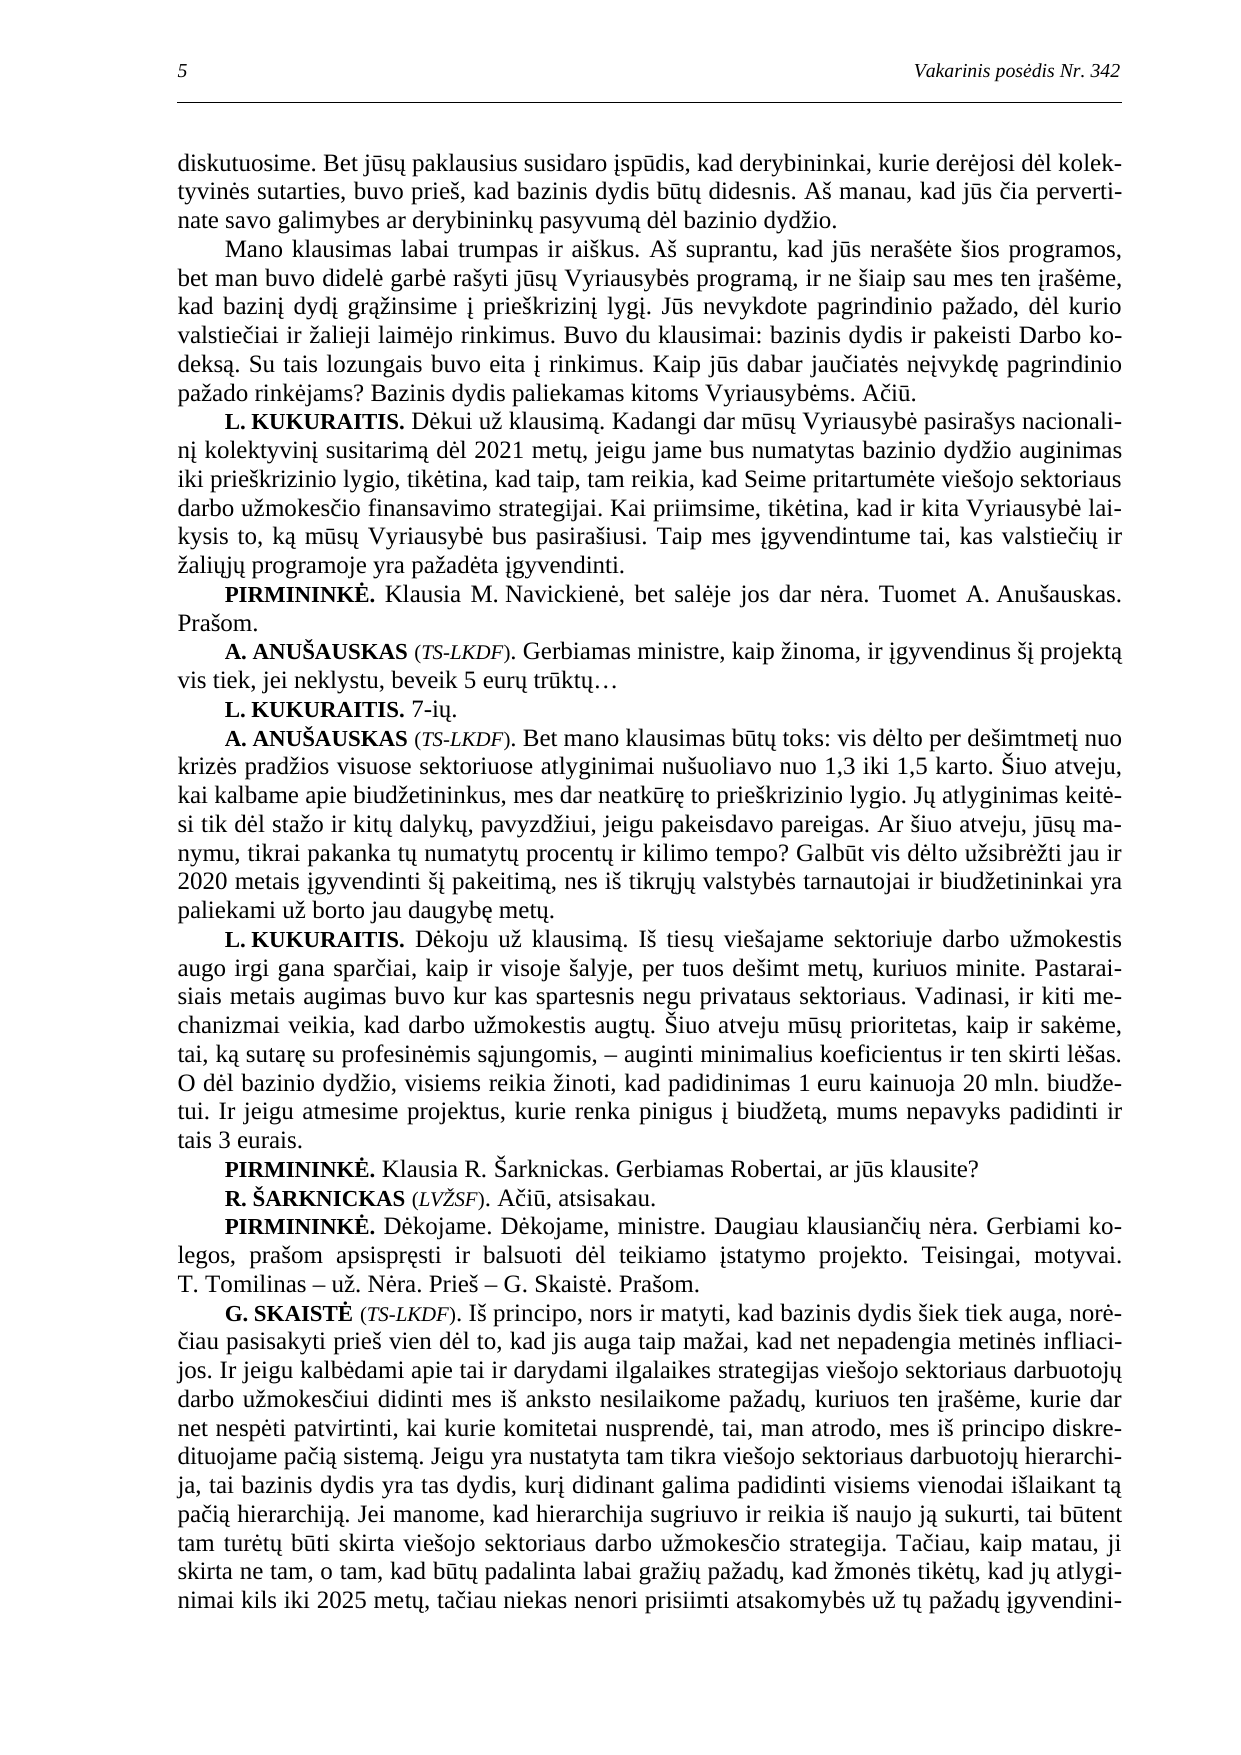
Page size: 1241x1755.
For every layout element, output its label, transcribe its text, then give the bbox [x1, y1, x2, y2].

text G. SKAISTĖ (TS-LKDF). Iš prin­ci­po, nors ir ma­ty­ti, kad ba­zi­nis dy­dis šiek tiek au­ga, no­rė­čiau pa­si­sa­ky­ti prieš vien dėl to, kad jis au­ga taip ma­žai, kad net ne­pa­den­gia me­ti­nės in­flia­ci­jos. Ir jei­gu kal­bė­da­mi apie tai ir da­ry­da­mi il­ga­lai­kes stra­te­gi­jas vie­šo­jo sek­to­riaus dar­buo­to­jų dar­bo už­mo­kes­čiui di­din­ti mes iš anks­to ne­si­lai­ko­me pa­ža­dų, ku­riuos ten įra­šė­me, ku­rie dar net ne­spė­ti pa­tvir­tin­ti, kai ku­rie ko­mi­te­tai nu­spren­dė, tai, man at­ro­do, mes iš prin­ci­po dis­kre­di­tuo­ja­me pa­čią sis­te­mą. Jei­gu yra nu­sta­ty­ta tam tik­ra vie­šo­jo sek­to­riaus dar­buo­to­jų hie­rar­chi­ja, tai ba­zi­nis dy­dis yra tas dy­dis, ku­rį di­di­nant ga­li­ma pa­di­din­ti vi­siems vie­no­dai iš­lai­kant tą pa­čią hie­rar­chi­ją. Jei ma­no­me, kad hie­rar­chi­ja su­griu­vo ir rei­kia iš nau­jo ją su­kur­ti, tai bū­tent tam tu­rė­tų bū­ti skir­ta vie­šo­jo sek­to­riaus dar­bo už­mo­kes­čio stra­te­gi­ja. Ta­čiau, kaip ma­tau, ji skir­ta ne tam, o tam, kad bū­tų pa­da­lin­ta la­bai gra­žių pa­ža­dų, kad žmo­nės ti­kė­tų, kad jų at­lygi­ni­mai kils iki 2025 me­tų, ta­čiau nie­kas ne­no­ri pri­si­im­ti at­sa­ko­my­bės už tų pa­ža­dų įgy­ven­di­ni­ [177, 1298, 1122, 1614]
text A. ANUŠAUSKAS (TS-LKDF). Bet ma­no klau­si­mas bū­tų toks: vis dėl­to per de­šimt­me­tį nuo kri­zės pra­džios vi­suo­se sek­to­riuo­se at­ly­gi­ni­mai nu­šuo­lia­vo nuo 1,3 iki 1,5 kar­to. Šiuo at­ve­ju, kai kal­ba­me apie biu­dže­ti­nin­kus, mes dar ne­at­kū­rę to prieš­kri­zi­nio ly­gio. Jų at­ly­gi­ni­mas kei­tė­si tik dėl sta­žo ir ki­tų da­ly­kų, pa­vyz­džiui, jei­gu pa­keis­da­vo pa­rei­gas. Ar šiuo at­ve­ju, jū­sų ma­ny­mu, tik­rai pa­kan­ka tų nu­ma­ty­tų pro­cen­tų ir ki­li­mo tem­po? Gal­būt vis dėl­to už­si­brėž­ti jau ir 2020 me­tais įgy­ven­din­ti šį pa­kei­ti­mą, nes iš tik­rų­jų vals­ty­bės tar­nau­to­jai ir biu­dže­ti­nin­kai yra pa­lie­ka­mi už bor­to jau dau­gy­bę me­tų. [177, 723, 1122, 924]
text L. KUKURAITIS. 7-ių. [177, 694, 1122, 723]
text L. KUKURAITIS. Dė­ko­ju už klau­si­mą. Iš tie­sų vie­ša­ja­me sek­to­riu­je dar­bo už­mo­kes­tis au­go ir­gi ga­na spar­čiai, kaip ir vi­so­je ša­ly­je, per tuos de­šimt me­tų, ku­riuos mi­ni­te. Pas­ta­rai­siais me­tais au­gi­mas bu­vo kur kas spar­tes­nis ne­gu pri­va­taus sek­to­riaus. Va­di­na­si, ir ki­ti me­cha­niz­mai vei­kia, kad dar­bo už­mo­kes­tis aug­tų. Šiuo at­ve­ju mū­sų pri­ori­te­tas, kaip ir sa­kė­me, tai, ką su­ta­rę su pro­fe­si­nė­mis są­jun­go­mis, – au­gin­ti mi­ni­ma­lius ko­e­fi­cien­tus ir ten skir­ti lė­šas. O dėl ba­zi­nio dy­džio, vi­siems rei­kia ži­no­ti, kad pa­di­di­ni­mas 1 eu­ru kai­nuo­ja 20 mln. biu­dže­tui. Ir jei­gu at­me­si­me pro­jek­tus, ku­rie ren­ka pi­ni­gus į biu­dže­tą, mums ne­pa­vyks pa­di­din­ti ir tais 3 eu­rais. [177, 924, 1122, 1154]
text L. KUKURAITIS. Dė­kui už klau­si­mą. Ka­dan­gi dar mū­sų Vy­riau­sy­bė pa­si­ra­šys na­cio­na­li­nį ko­lek­ty­vi­nį su­si­ta­ri­mą dėl 2021 me­tų, jei­gu ja­me bus nu­ma­ty­tas ba­zi­nio dy­džio au­gi­ni­mas iki prieš­kri­zi­nio ly­gio, ti­kė­ti­na, kad taip, tam rei­kia, kad Sei­me pri­tar­tu­mė­te vie­šo­jo sek­to­riaus dar­bo už­mo­kes­čio fi­nan­sa­vi­mo stra­te­gi­jai. Kai pri­im­si­me, ti­kė­ti­na, kad ir ki­ta Vy­riau­sy­bė lai­ky­sis to, ką mū­sų Vy­riau­sy­bė bus pa­si­ra­šiu­si. Taip mes įgy­ven­din­tu­me tai, kas vals­tie­čių ir ža­lių­jų pro­gra­mo­je yra pa­ža­dė­ta įgy­ven­din­ti. [177, 406, 1122, 579]
text PIRMININKĖ. Dė­ko­ja­me. Dė­ko­ja­me, mi­nist­re. Dau­giau klau­sian­čių nė­ra. Ger­bia­mi ko­le­gos, pra­šom ap­si­spręs­ti ir bal­suo­ti dėl tei­kia­mo įsta­ty­mo pro­jek­to. Tei­sin­gai, mo­ty­vai. T. To­mi­li­nas – už. Nė­ra. Prieš – G. Skais­tė. Pra­šom. [177, 1211, 1122, 1298]
text R. ŠARKNICKAS (LVŽSF). Ačiū, at­si­sa­kau. [177, 1183, 1122, 1211]
text Ma­no klau­si­mas la­bai trum­pas ir aiš­kus. Aš su­pran­tu, kad jūs ne­ra­šė­te šios pro­gra­mos, bet man bu­vo di­de­lė gar­bė ra­šy­ti jū­sų Vy­riau­sy­bės pro­gra­mą, ir ne šiaip sau mes ten įra­šė­me, kad ba­zi­nį dy­dį grą­žin­si­me į prieš­kri­zi­nį ly­gį. Jūs ne­vyk­do­te pa­grin­di­nio pa­ža­do, dėl ku­rio vals­tie­čiai ir ža­lie­ji lai­mė­jo rin­ki­mus. Bu­vo du klau­si­mai: ba­zi­nis dy­dis ir pa­keis­ti Dar­bo ko­dek­są. Su tais lo­zun­gais bu­vo ei­ta į rin­ki­mus. Kaip jūs da­bar jau­čia­tės ne­įvyk­dę pa­grin­di­nio pa­ža­do rin­kė­jams? Ba­zi­nis dy­dis pa­lie­ka­mas ki­toms Vy­riau­sy­bėms. Ačiū. [177, 234, 1122, 406]
text PIRMININKĖ. Klau­sia R. Šar­knic­kas. Ger­bia­mas Ro­ber­tai, ar jūs klau­si­te? [177, 1154, 1122, 1183]
text A. ANUŠAUSKAS (TS-LKDF). Ger­bia­mas mi­nist­re, kaip ži­no­ma, ir įgy­ven­di­nus šį pro­jek­tą vis tiek, jei ne­klys­tu, be­veik 5 eu­rų trūk­tų… [177, 636, 1122, 694]
text PIRMININKĖ. Klau­sia M. Na­vic­kie­nė, bet sa­lė­je jos dar nė­ra. Tuo­met A. Anu­šaus­kas. Pra­šom. [177, 579, 1122, 636]
text dis­ku­tuo­si­me. Bet jū­sų pa­klau­sius su­si­da­ro įspū­dis, kad de­ry­bi­nin­kai, ku­rie de­rė­jo­si dėl ko­lek­ty­vi­nės su­tar­ties, bu­vo prieš, kad ba­zi­nis dy­dis bū­tų di­des­nis. Aš ma­nau, kad jūs čia per­ver­ti­na­te sa­vo ga­li­my­bes ar de­ry­bi­nin­kų pa­sy­vu­mą dėl ba­zi­nio dy­džio. [177, 148, 1122, 234]
